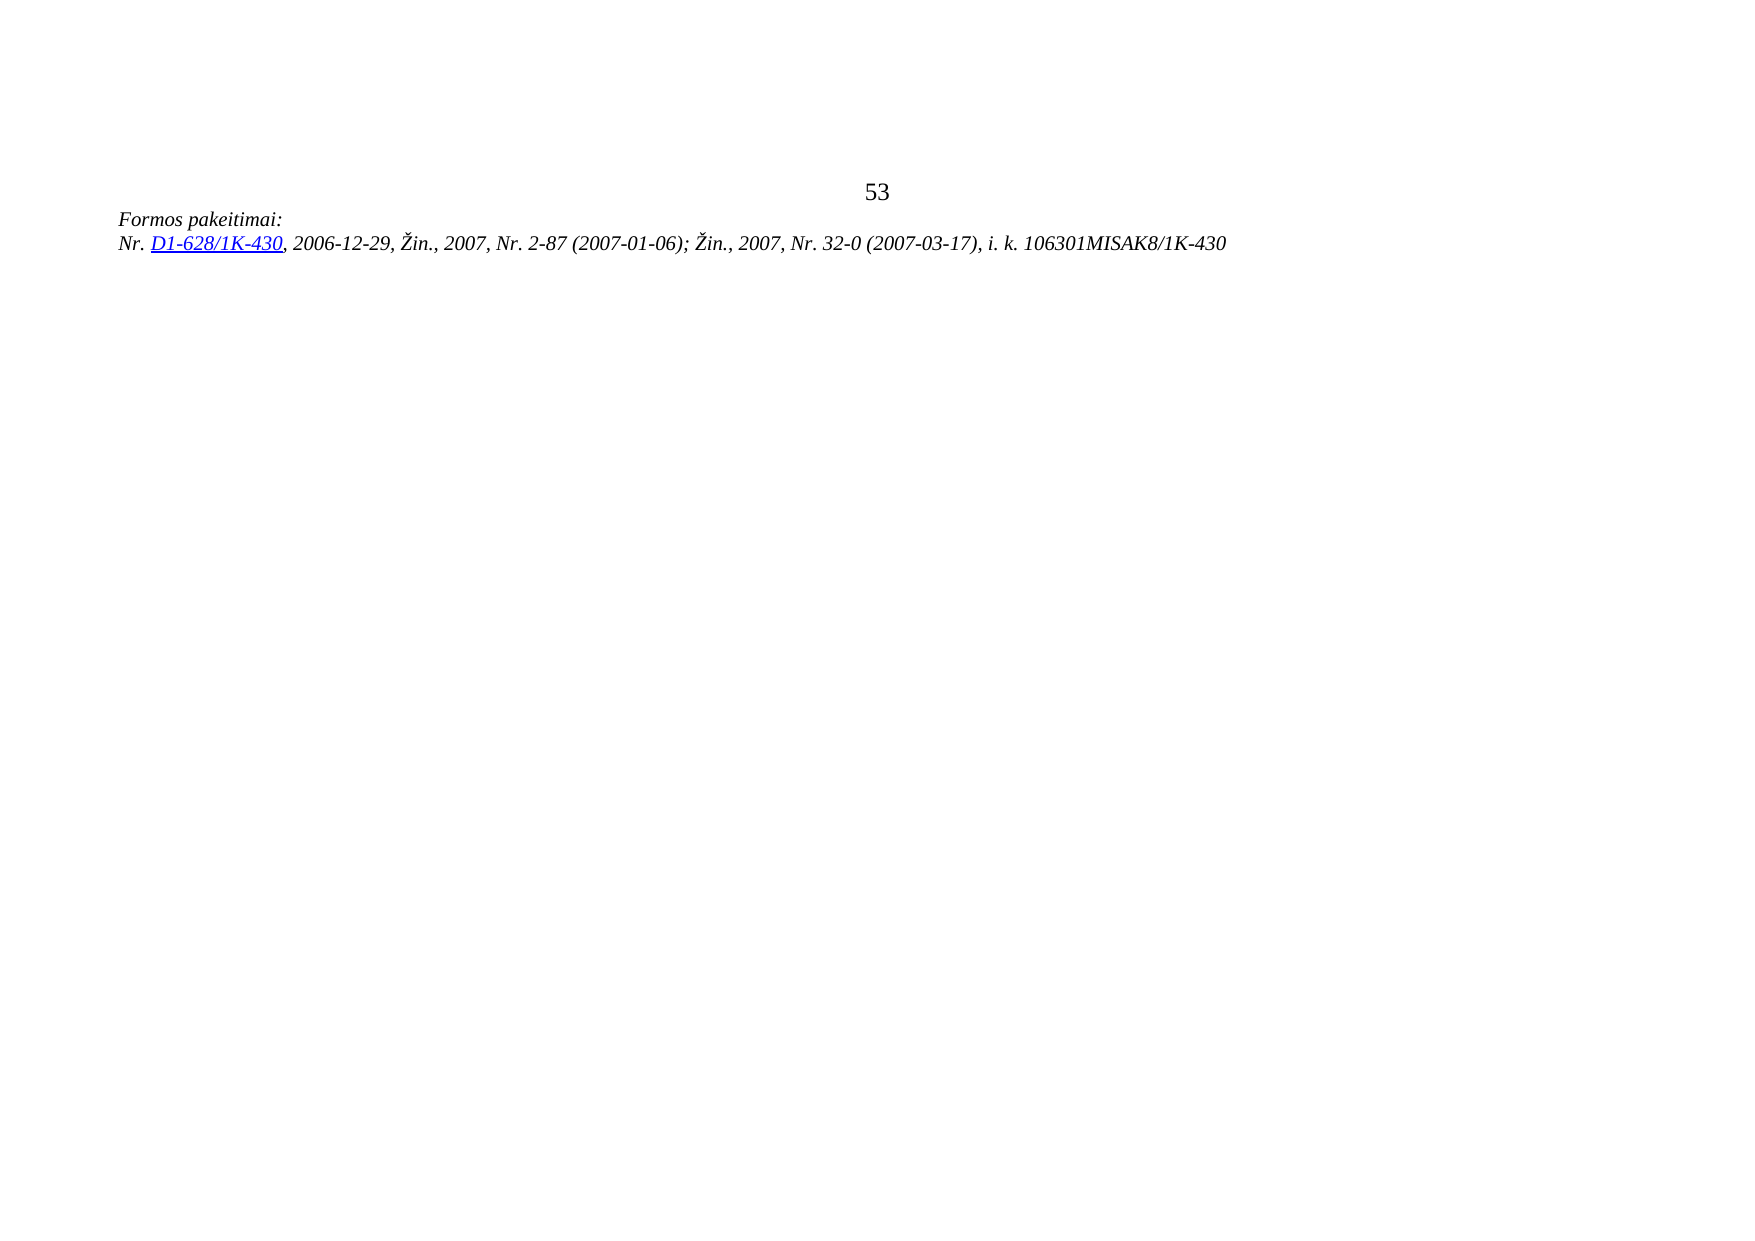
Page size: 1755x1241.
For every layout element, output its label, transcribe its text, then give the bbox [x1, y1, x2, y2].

text Formos pakeitimai: [118, 207, 1636, 231]
text Nr. D1-628/1K-430, 2006-12-29, Žin., 2007, Nr. 2-87 (2007-01-06); Žin., 2007, Nr. 32-0 (2007-03-17), i. k. 106301MISAK8/1K-430 [118, 231, 1636, 255]
